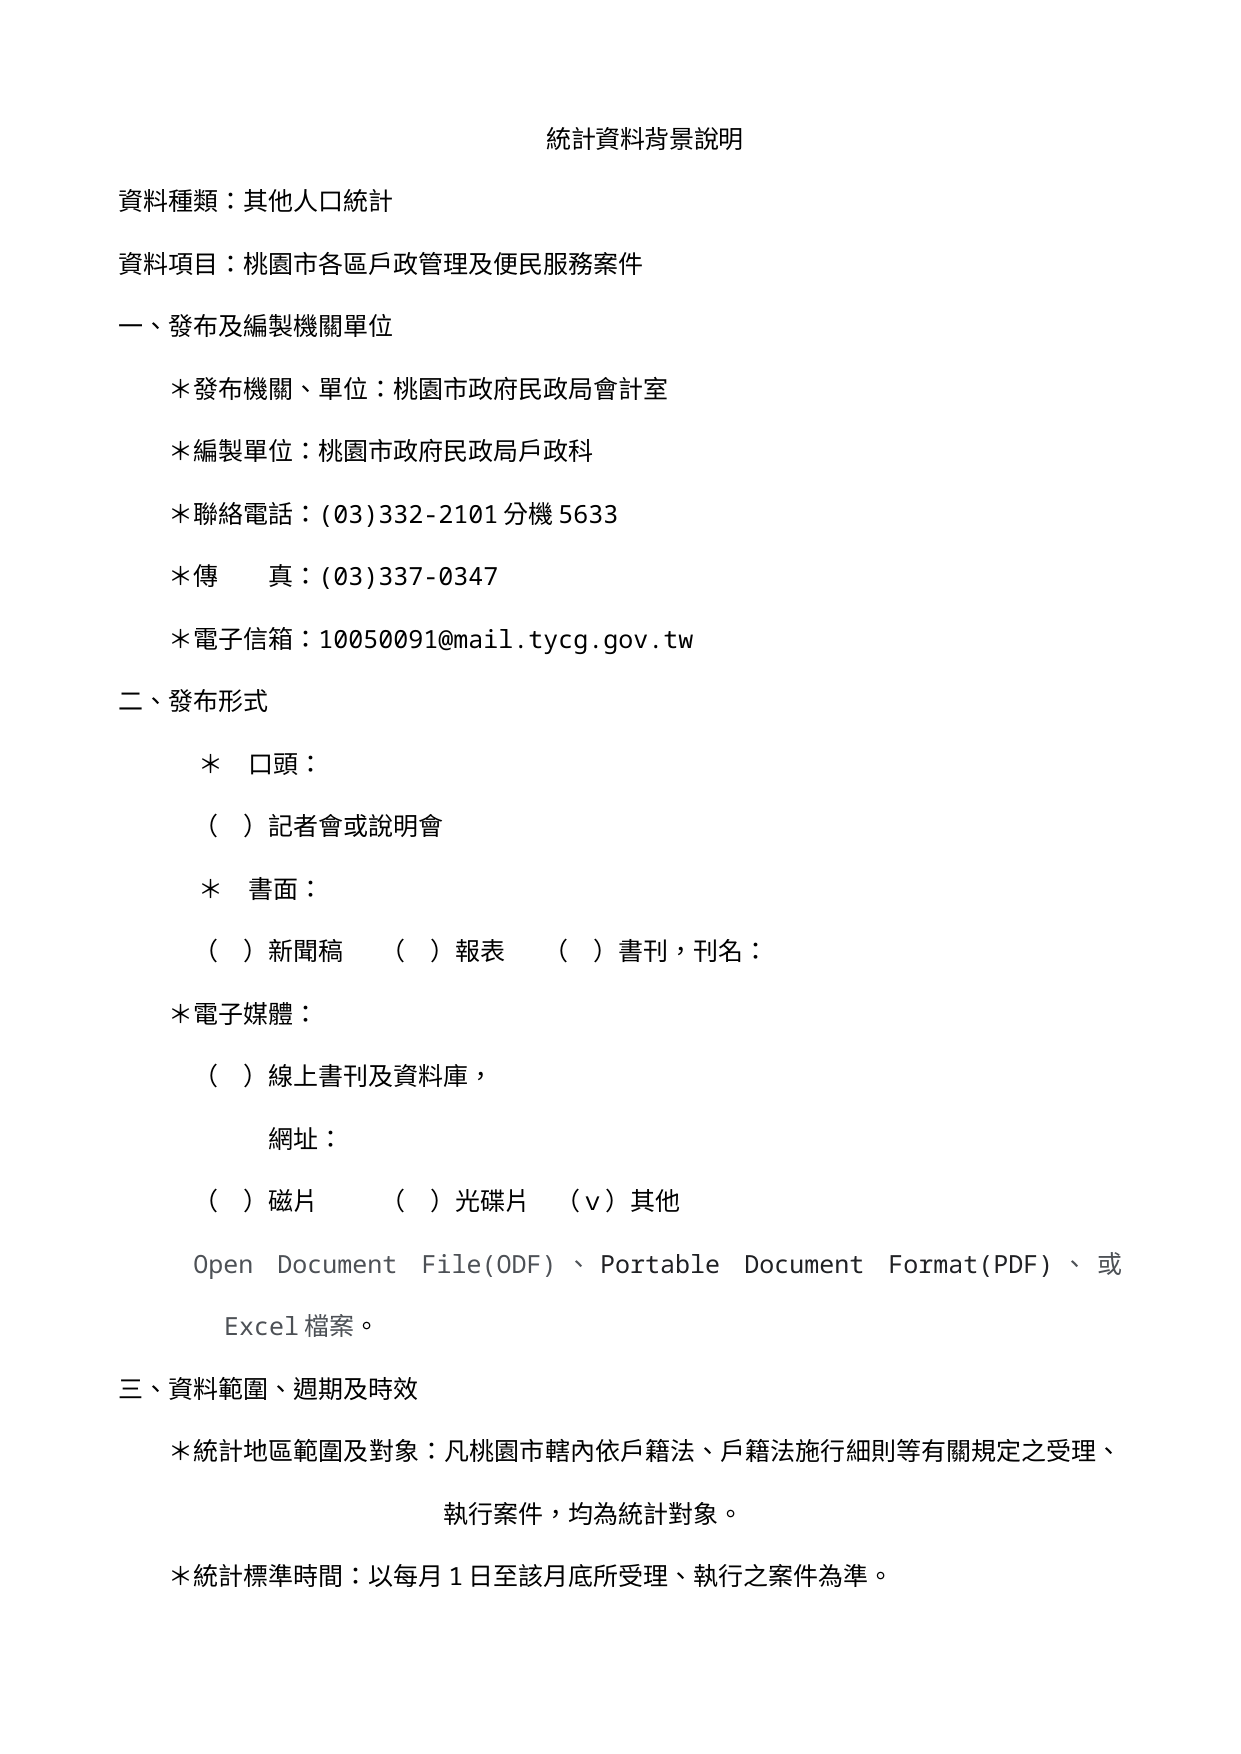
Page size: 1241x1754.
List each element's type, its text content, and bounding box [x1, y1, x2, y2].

text 一、發布及編製機關單位 [118, 283, 1122, 346]
text 資料項目：桃園市各區戶政管理及便民服務案件 [118, 221, 1122, 283]
text （ ）新聞稿 （ ）報表 （ ）書刊，刊名： [193, 908, 1122, 971]
text 二、發布形式 [118, 658, 1122, 721]
text ＊編製單位：桃園市政府民政局戶政科 [168, 408, 1122, 471]
text ＊電子媒體： [168, 971, 1122, 1033]
text （ ）記者會或說明會 [193, 783, 1122, 846]
list 口頭： [198, 721, 1122, 783]
text （ ）磁片 （ ）光碟片 （ｖ）其他 [193, 1158, 1122, 1221]
text 統計資料背景說明 [168, 96, 1122, 158]
text 網址： [193, 1096, 1122, 1158]
text 資料種類：其他人口統計 [118, 158, 1122, 221]
text （ ）線上書刊及資料庫， [193, 1033, 1122, 1096]
text ＊聯絡電話：(03)332-2101分機5633 [168, 471, 1122, 533]
text ＊傳 真：(03)337-0347 [168, 533, 1122, 596]
text ＊發布機關、單位：桃園市政府民政局會計室 [168, 346, 1122, 408]
text 三、資料範圍、週期及時效 [118, 1346, 1122, 1408]
text ＊電子信箱：10050091@mail.tycg.gov.tw [168, 596, 1122, 658]
list 書面： [198, 846, 1122, 908]
text Open Document File(ODF)、Portable Document Format(PDF)、或Excel檔案。 [193, 1221, 1122, 1346]
text ＊統計地區範圍及對象：凡桃園市轄內依戶籍法、戶籍法施行細則等有關規定之受理、執行案件，均為統計對象。 [168, 1408, 1122, 1533]
text ＊統計標準時間：以每月1日至該月底所受理、執行之案件為準。 [168, 1533, 1122, 1596]
